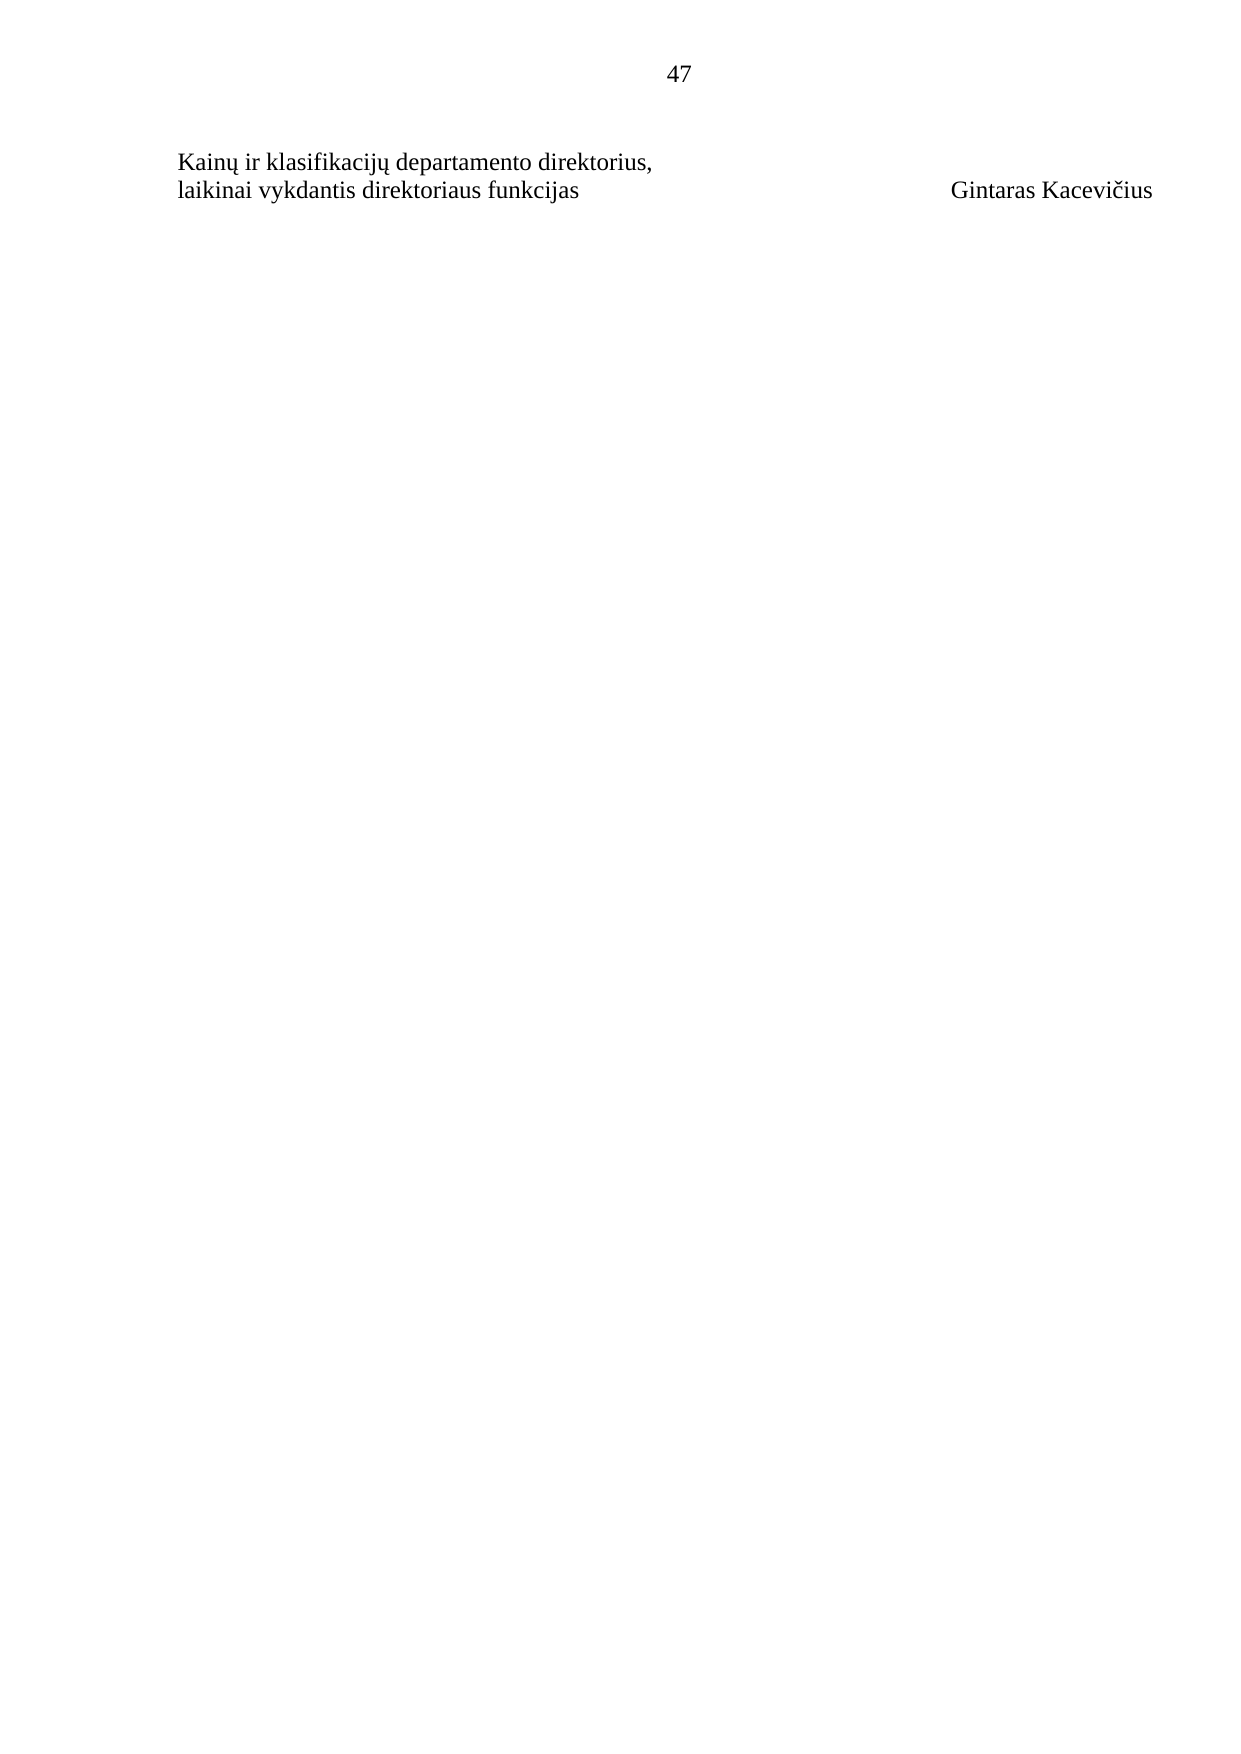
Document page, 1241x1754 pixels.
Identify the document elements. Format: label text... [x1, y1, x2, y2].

text Kainų ir klasifikacijų departamento direktorius, [177, 147, 1181, 176]
text laikinai vykdantis direktoriaus funkcijas Gintaras Kacevičius [177, 176, 1181, 204]
